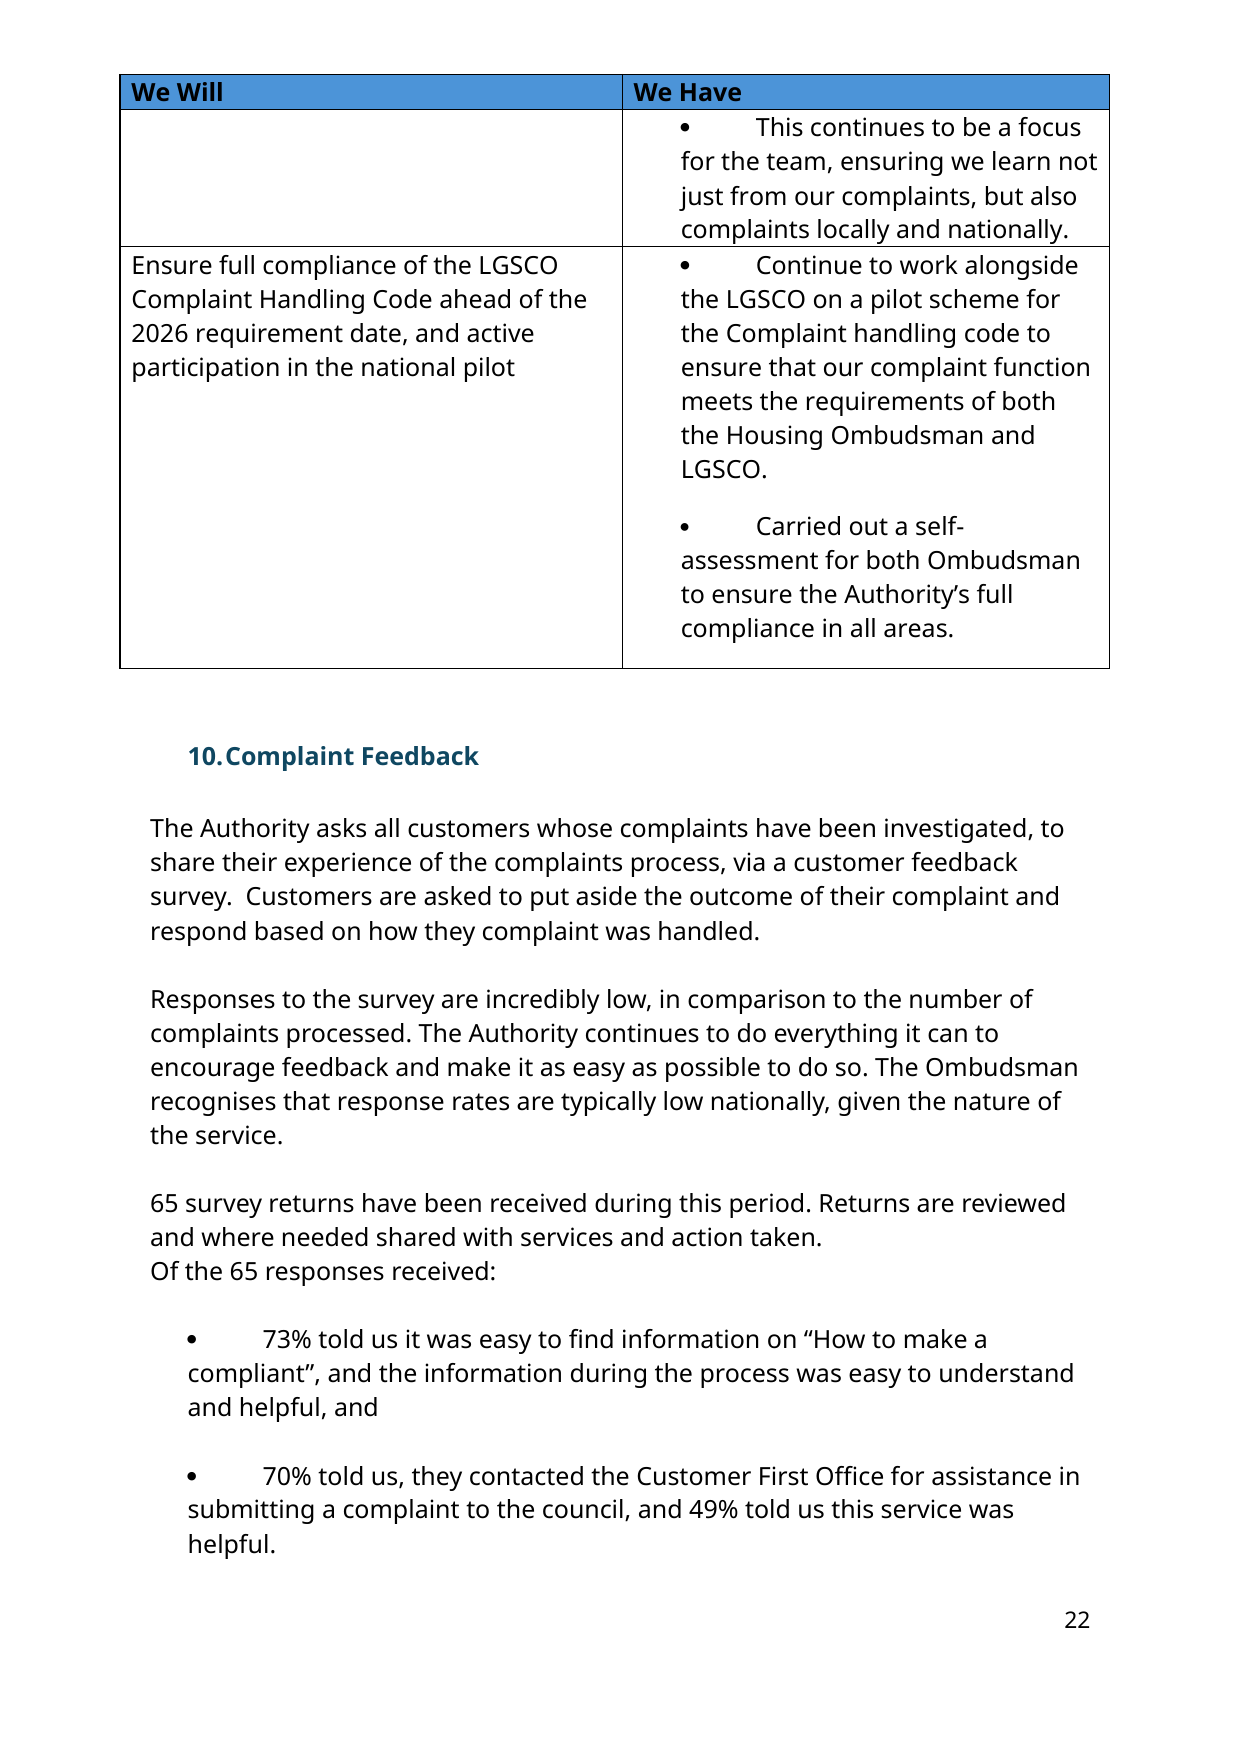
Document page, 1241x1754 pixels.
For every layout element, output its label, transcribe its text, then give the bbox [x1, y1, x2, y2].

text Of the 65 responses received: [150, 1254, 1090, 1288]
list 70% told us, they contacted the Customer First Office for assistance in submitting a complaint to the council, and 49% told us this service was helpful. [187, 1458, 1090, 1560]
table_header We Have [623, 75, 1109, 109]
text Responses to the survey are incredibly low, in comparison to the number of complaints processed. The Authority continues to do everything it can to encourage feedback and make it as easy as possible to do so. The Ombudsman recognises that response rates are typically low nationally, given the nature of the service. [150, 981, 1090, 1152]
list 73% told us it was easy to find information on “How to make a compliant”, and the information during the process was easy to understand and helpful, and [187, 1322, 1090, 1424]
table_cell Complied with all Ombudsman investigations during the period. Discussed learning from complaints at each regular meeting with Service Directors. This continues to be a focus for the team, ensuring we learn not just from our complaints, but also complaints locally and nationally. [623, 110, 1109, 246]
text 65 survey returns have been received during this period. Returns are reviewed and where needed shared with services and action taken. [150, 1186, 1090, 1254]
table_header We Will [121, 75, 622, 109]
table_cell Continue to work alongside the LGSCO on a pilot scheme for the Complaint handling code to ensure that our complaint function meets the requirements of both the Housing Ombudsman and LGSCO. Carried out a self-assessment for both Ombudsman to ensure the Authority’s full compliance in all areas. [623, 247, 1109, 667]
table_cell [121, 110, 622, 246]
table_cell Ensure full compliance of the LGSCO Complaint Handling Code ahead of the 2026 requirement date, and active participation in the national pilot [121, 247, 622, 667]
text The Authority asks all customers whose complaints have been investigated, to share their experience of the complaints process, via a customer feedback survey. Customers are asked to put aside the outcome of their complaint and respond based on how they complaint was handled. [150, 811, 1090, 947]
subtitle Complaint Feedback [187, 738, 1090, 772]
